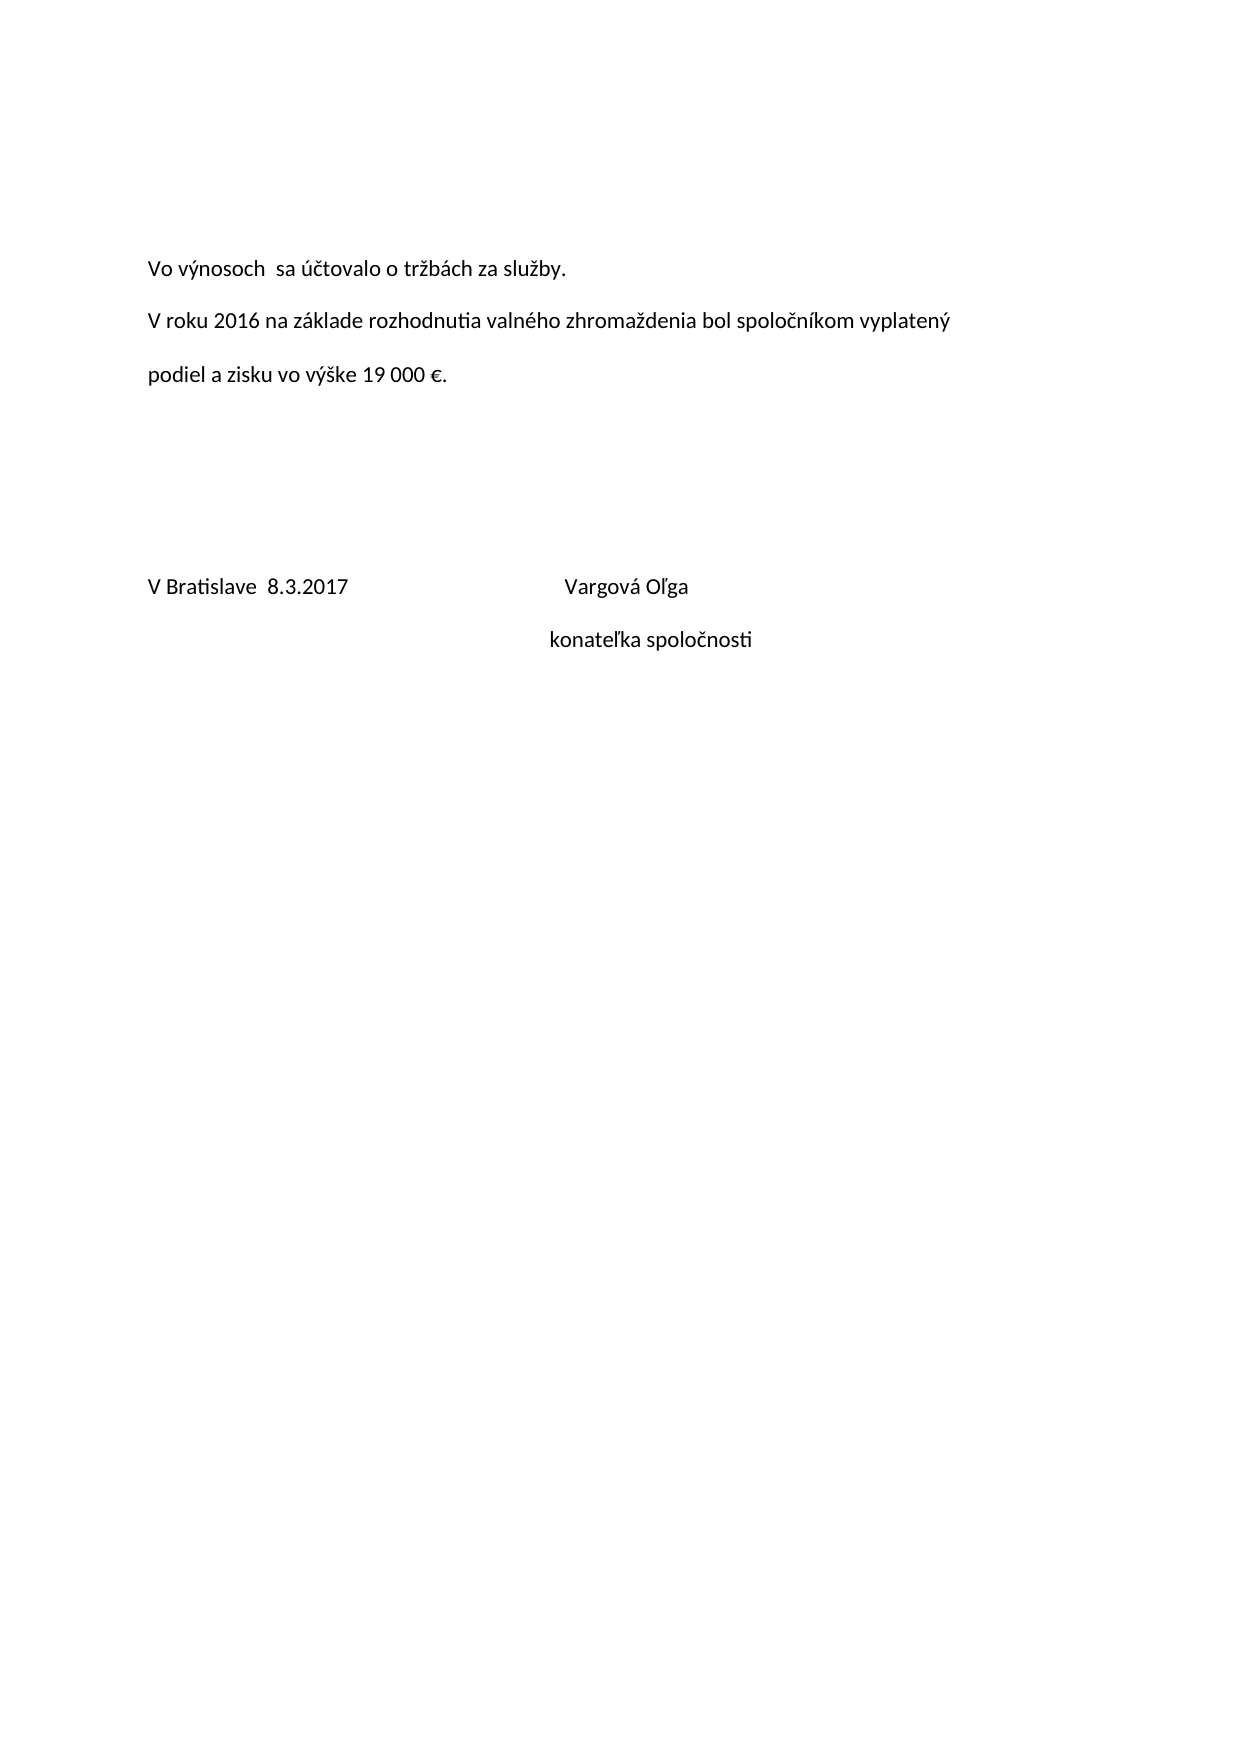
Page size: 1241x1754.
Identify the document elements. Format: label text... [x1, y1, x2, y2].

text Vo výnosoch sa účtovalo o tržbách za služby. [148, 254, 1093, 282]
text V Bratislave 8.3.2017 Vargová Oľga [148, 572, 1093, 600]
text V roku 2016 na základe rozhodnutia valného zhromaždenia bol spoločníkom vyplatený [148, 307, 1093, 335]
text konateľka spoločnosti [148, 625, 1093, 653]
text podiel a zisku vo výške 19 000 €. [148, 360, 1093, 388]
